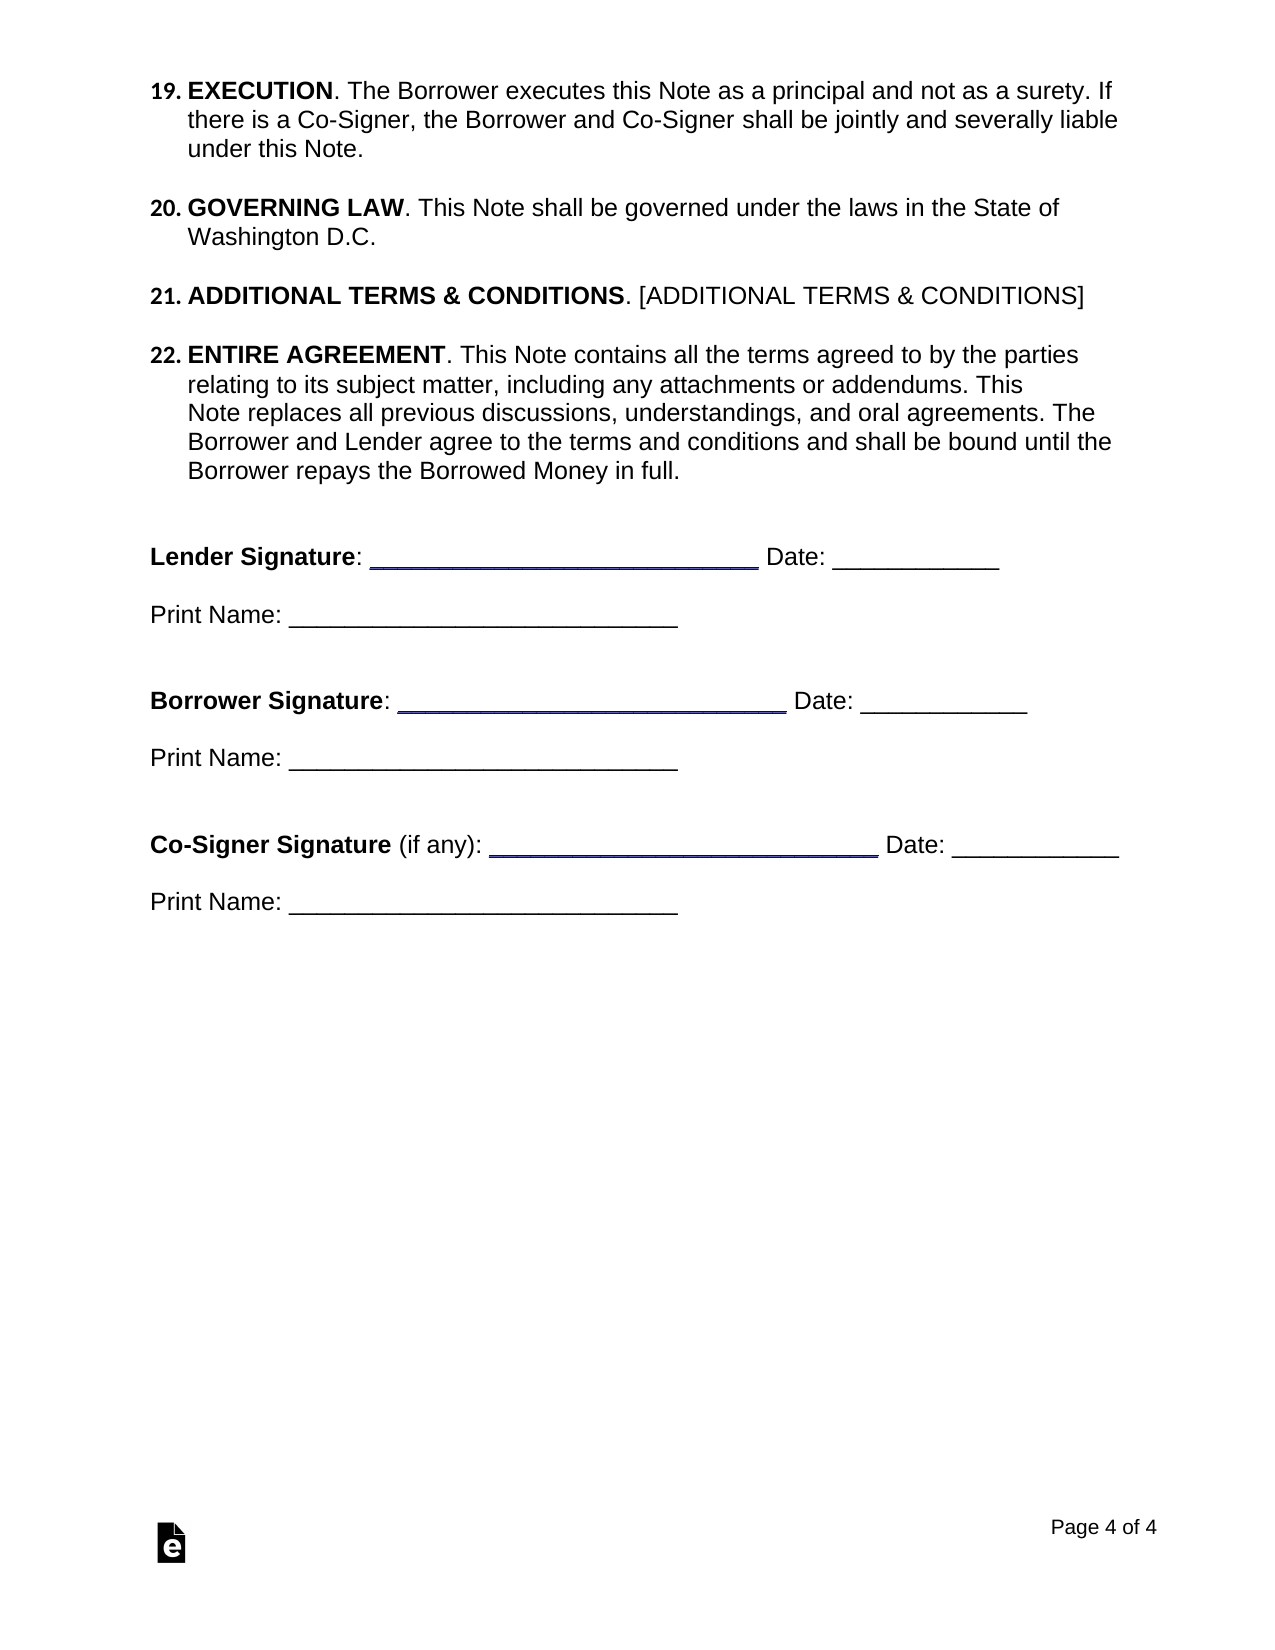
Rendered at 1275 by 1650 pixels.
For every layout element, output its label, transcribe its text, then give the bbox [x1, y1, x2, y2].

list ENTIRE AGREEMENT. This Note contains all the terms agreed to by the parties relating to its subject matter, including any attachments or addendums. This Note replaces all previous discussions, understandings, and oral agreements. The Borrower and Lender agree to the terms and conditions and shall be bound until the Borrower repays the Borrowed Money in full. [150, 339, 1125, 484]
list EXECUTION. The Borrower executes this Note as a principal and not as a surety. If there is a Co-Signer, the Borrower and Co-Signer shall be jointly and severally liable under this Note. [150, 75, 1125, 163]
text Lender Signature: ____________________________ Date: ____________ [150, 542, 1125, 571]
text Print Name: ____________________________ [150, 599, 1125, 628]
text Co-Signer Signature (if any): ____________________________ Date: ____________ [150, 829, 1125, 858]
text Print Name: ____________________________ [150, 743, 1125, 772]
list ADDITIONAL TERMS & CONDITIONS. [ADDITIONAL TERMS & CONDITIONS] [150, 280, 1125, 310]
list GOVERNING LAW. This Note shall be governed under the laws in the State of Washington D.C. [150, 192, 1125, 251]
text Borrower Signature: ____________________________ Date: ____________ [150, 686, 1125, 714]
text Print Name: ____________________________ [150, 887, 1125, 916]
